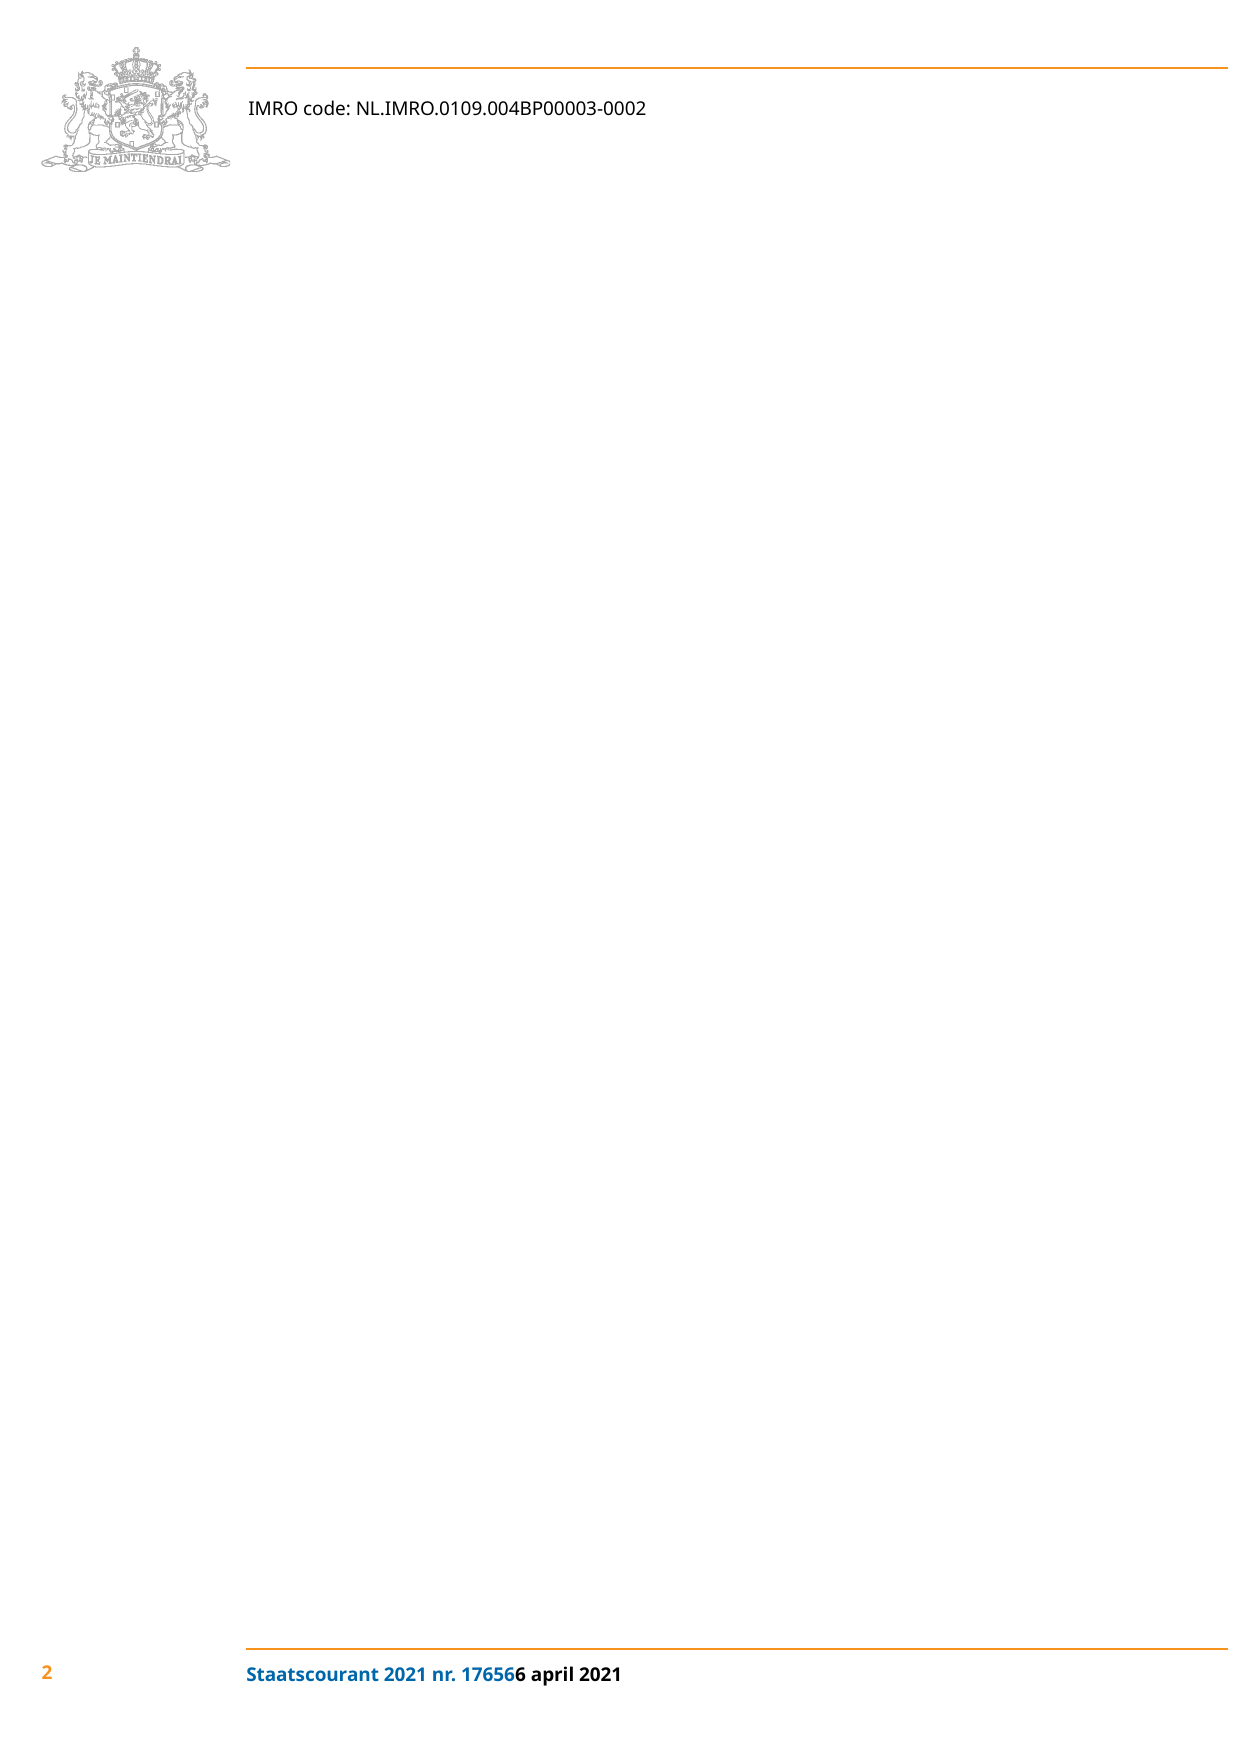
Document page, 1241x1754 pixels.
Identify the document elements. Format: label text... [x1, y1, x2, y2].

picture [41, 47, 231, 172]
text IMRO code: NL.IMRO.0109.004BP00003-0002 [248, 95, 1152, 121]
